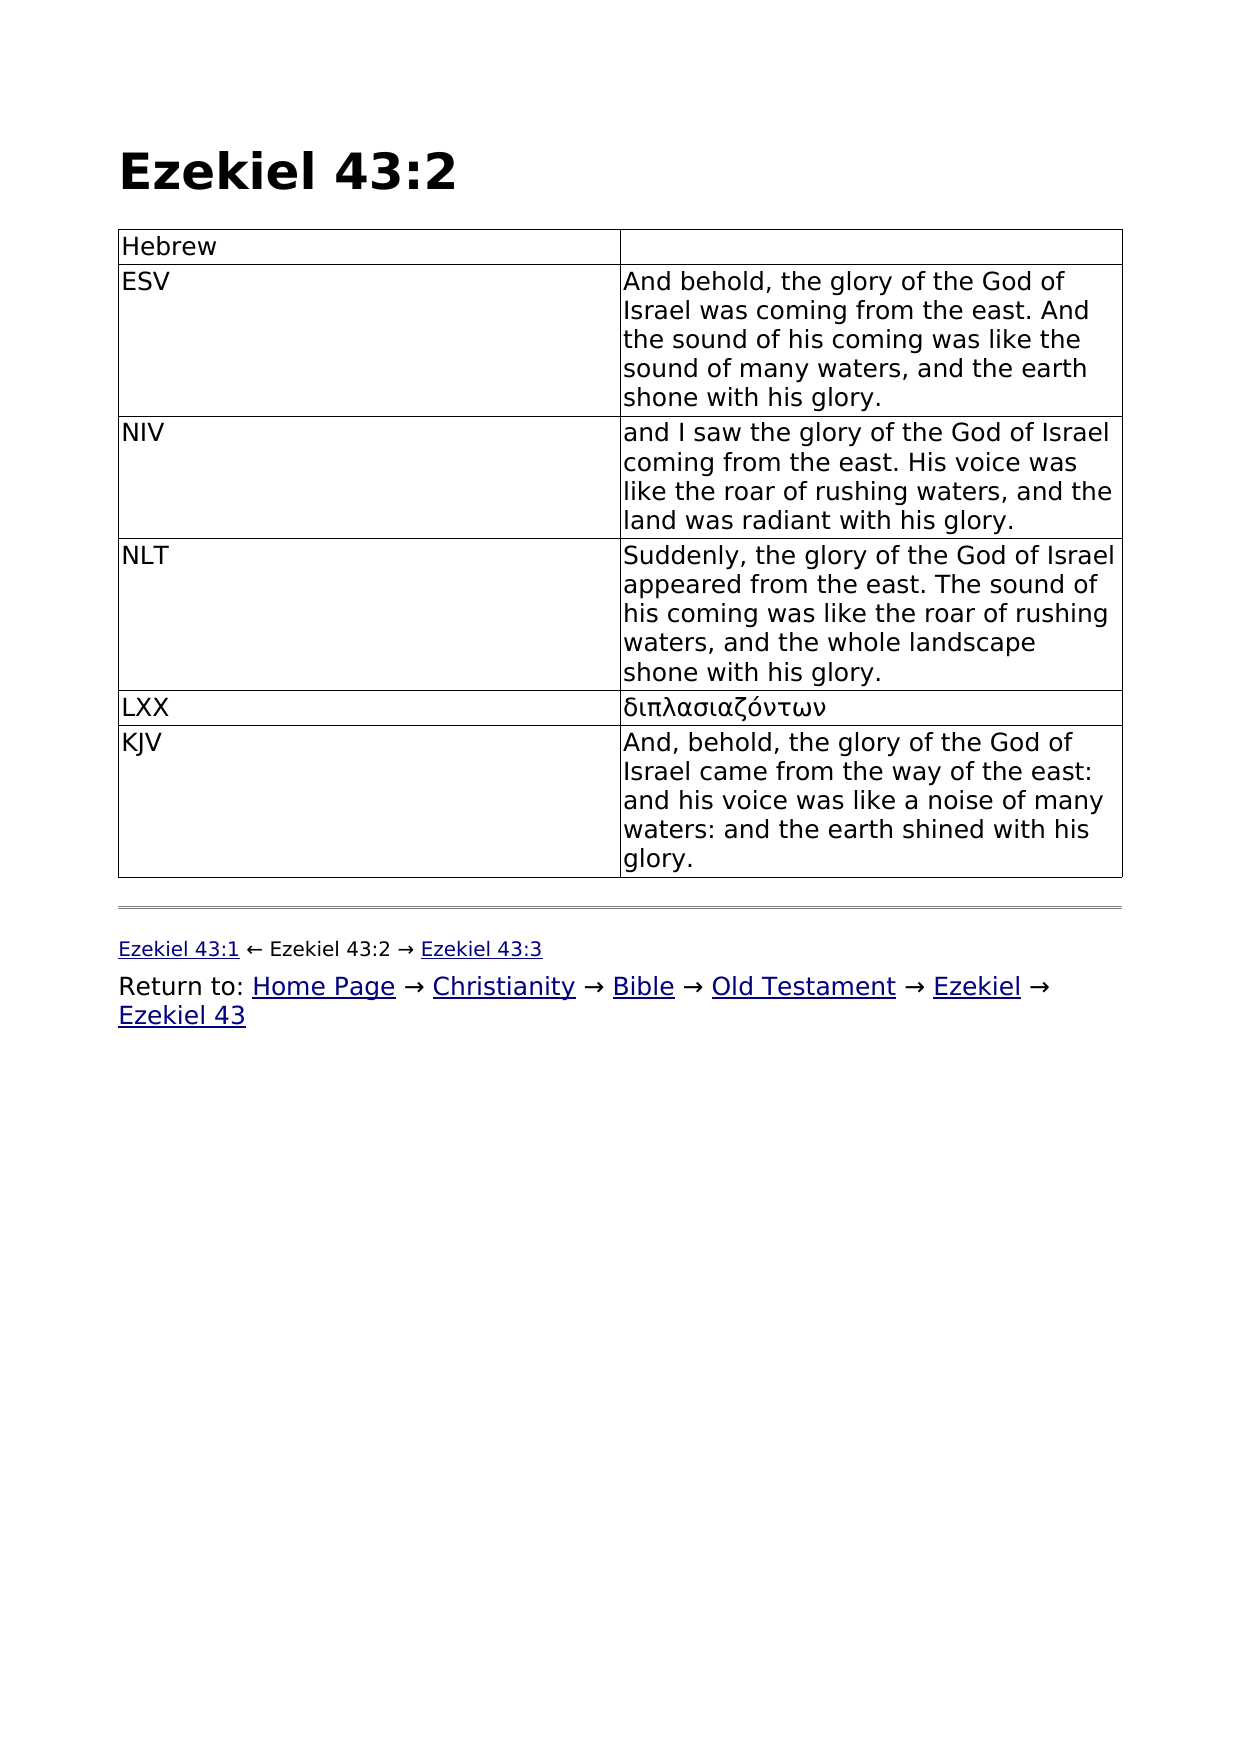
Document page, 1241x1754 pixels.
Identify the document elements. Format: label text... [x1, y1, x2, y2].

table_cell KJV [119, 726, 620, 877]
table_cell διπλασιαζόντων [621, 691, 1122, 725]
text Ezekiel 43:1 ← Ezekiel 43:2 → Ezekiel 43:3 [118, 938, 1122, 972]
table_cell NIV [119, 417, 620, 538]
table_header Hebrew [119, 230, 620, 264]
table_cell and I saw the glory of the God of Israel coming from the east. His voice was like the roar of rushing waters, and the land was radiant with his glory. [621, 417, 1122, 538]
text Return to: Home Page → Christianity → Bible → Old Testament → Ezekiel → Ezekiel 43 [118, 972, 1122, 1030]
table_cell And, behold, the glory of the God of Israel came from the way of the east: and his voice was like a noise of many waters: and the earth shined with his glory. [621, 726, 1122, 877]
table_cell LXX [119, 691, 620, 725]
table_cell NLT [119, 539, 620, 690]
subtitle Ezekiel 43:2 [118, 143, 1122, 201]
table_cell ESV [119, 265, 620, 416]
table_cell Suddenly, the glory of the God of Israel appeared from the east. The sound of his coming was like the roar of rushing waters, and the whole landscape shone with his glory. [621, 539, 1122, 690]
table_header [621, 230, 1122, 264]
table_cell And behold, the glory of the God of Israel was coming from the east. And the sound of his coming was like the sound of many waters, and the earth shone with his glory. [621, 265, 1122, 416]
